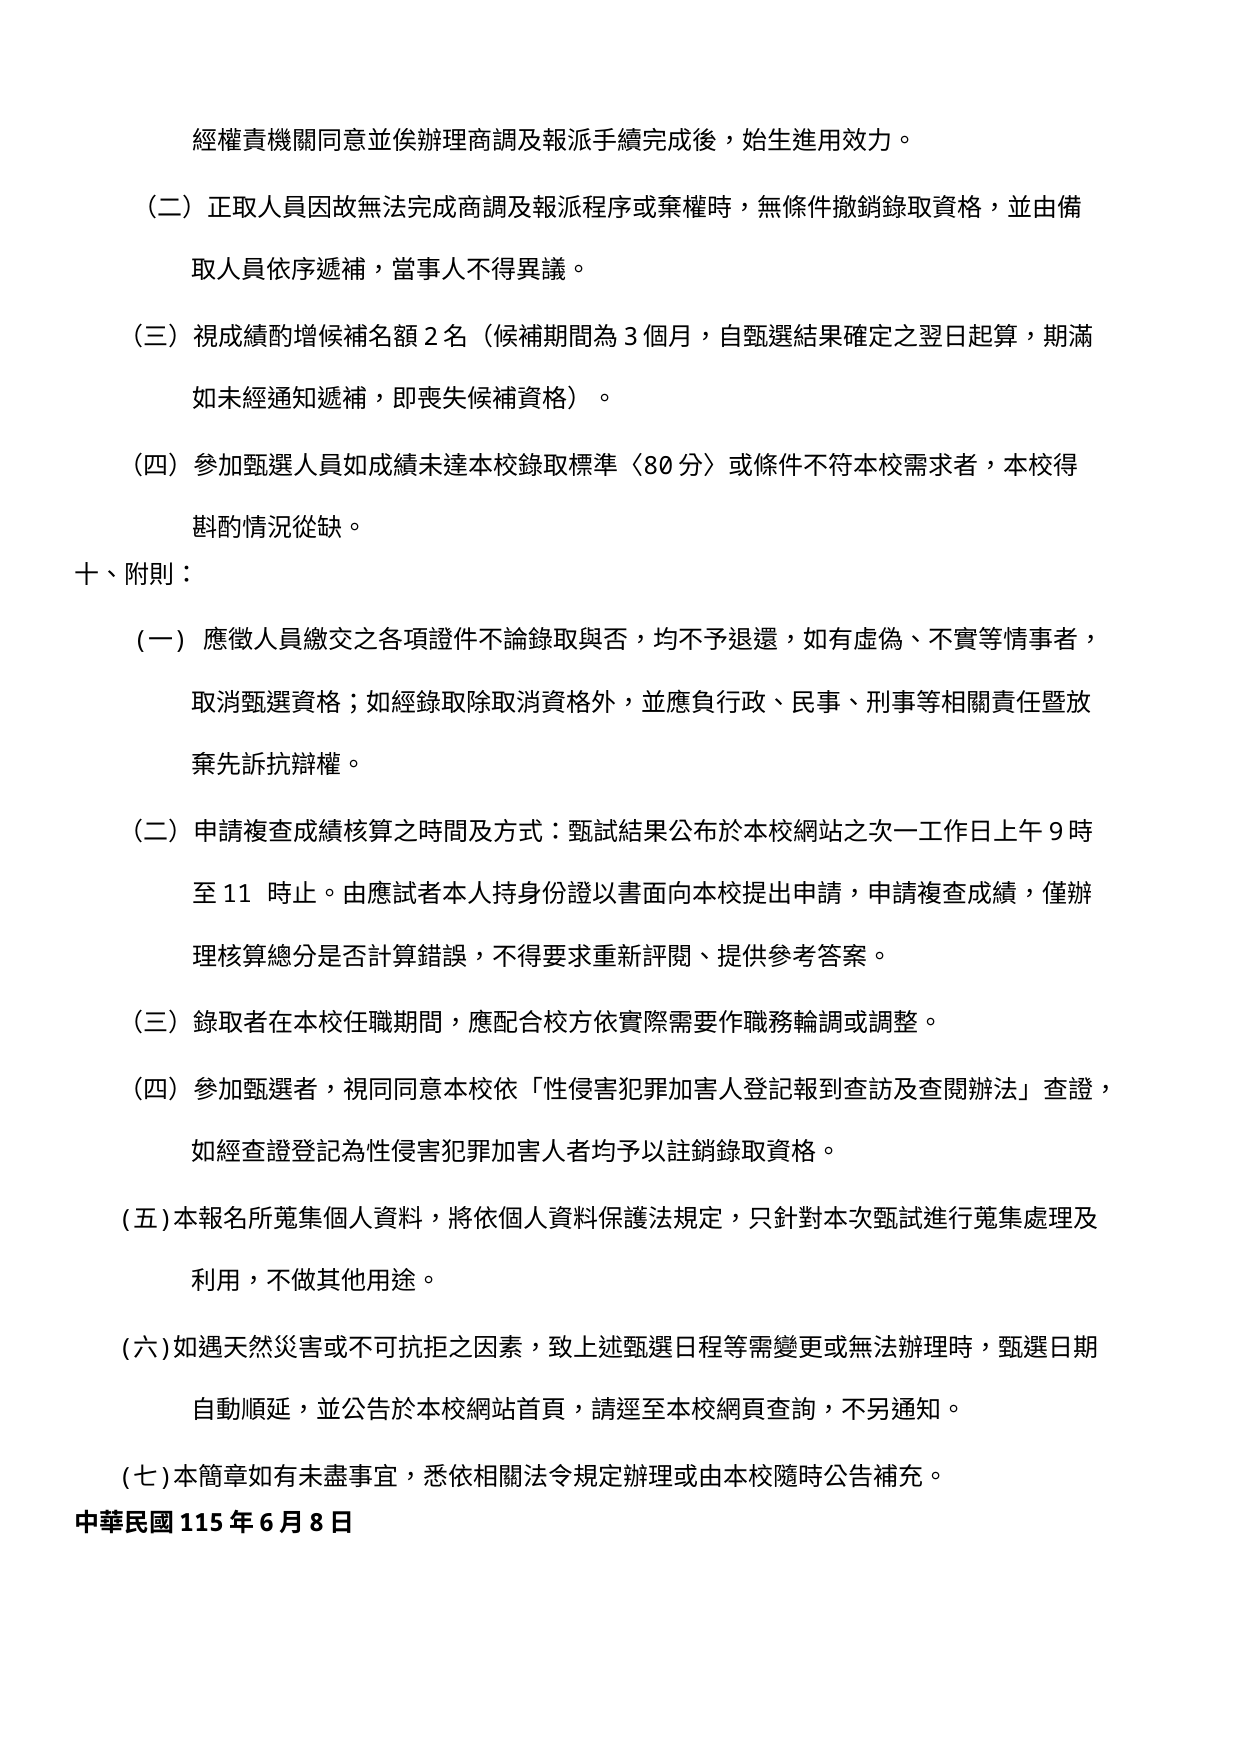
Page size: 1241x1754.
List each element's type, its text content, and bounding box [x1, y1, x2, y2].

text （二）正取人員因故無法完成商調及報派程序或棄權時，無條件撤銷錄取資格，並由備取人員依序遞補，當事人不得異議。 [133, 164, 1099, 289]
text (五)本報名所蒐集個人資料，將依個人資料保護法規定，只針對本次甄試進行蒐集處理及利用，不做其他用途。 [118, 1175, 1099, 1300]
text 中華民國115年6月8日 [74, 1495, 1077, 1541]
text (六)如遇天然災害或不可抗拒之因素，致上述甄選日程等需變更或無法辦理時，甄選日期自動順延，並公告於本校網站首頁，請逕至本校網頁查詢，不另通知。 [118, 1304, 1099, 1429]
text （二）申請複查成績核算之時間及方式：甄試結果公布於本校網站之次一工作日上午9時至11 時止。由應試者本人持身份證以書面向本校提出申請，申請複查成績，僅辦理核算總分是否計算錯誤，不得要求重新評閱、提供參考答案。 [118, 788, 1099, 975]
text 十、附則： [74, 547, 1160, 592]
text （一）錄取名單公告於本校網站，經甄選錄取人員，須經查證無性侵害犯罪加害人紀錄後，經權責機關同意並俟辦理商調及報派手續完成後，始生進用效力。 [118, 97, 1099, 160]
text （三）錄取者在本校任職期間，應配合校方依實際需要作職務輪調或調整。 [118, 979, 1099, 1042]
text （三）視成績酌增候補名額2名（候補期間為3個月，自甄選結果確定之翌日起算，期滿如未經通知遞補，即喪失候補資格）。 [118, 293, 1099, 418]
text (七)本簡章如有未盡事宜，悉依相關法令規定辦理或由本校隨時公告補充。 [118, 1433, 1099, 1495]
text （四）參加甄選者，視同同意本校依「性侵害犯罪加害人登記報到查訪及查閱辦法」查證，如經查證登記為性侵害犯罪加害人者均予以註銷錄取資格。 [118, 1046, 1099, 1171]
text （四）參加甄選人員如成績未達本校錄取標準〈80分〉或條件不符本校需求者，本校得斟酌情況從缺。 [118, 422, 1099, 547]
text (一) 應徵人員繳交之各項證件不論錄取與否，均不予退還，如有虛偽、不實等情事者，取消甄選資格；如經錄取除取消資格外，並應負行政、民事、刑事等相關責任暨放棄先訴抗辯權。 [133, 596, 1099, 784]
